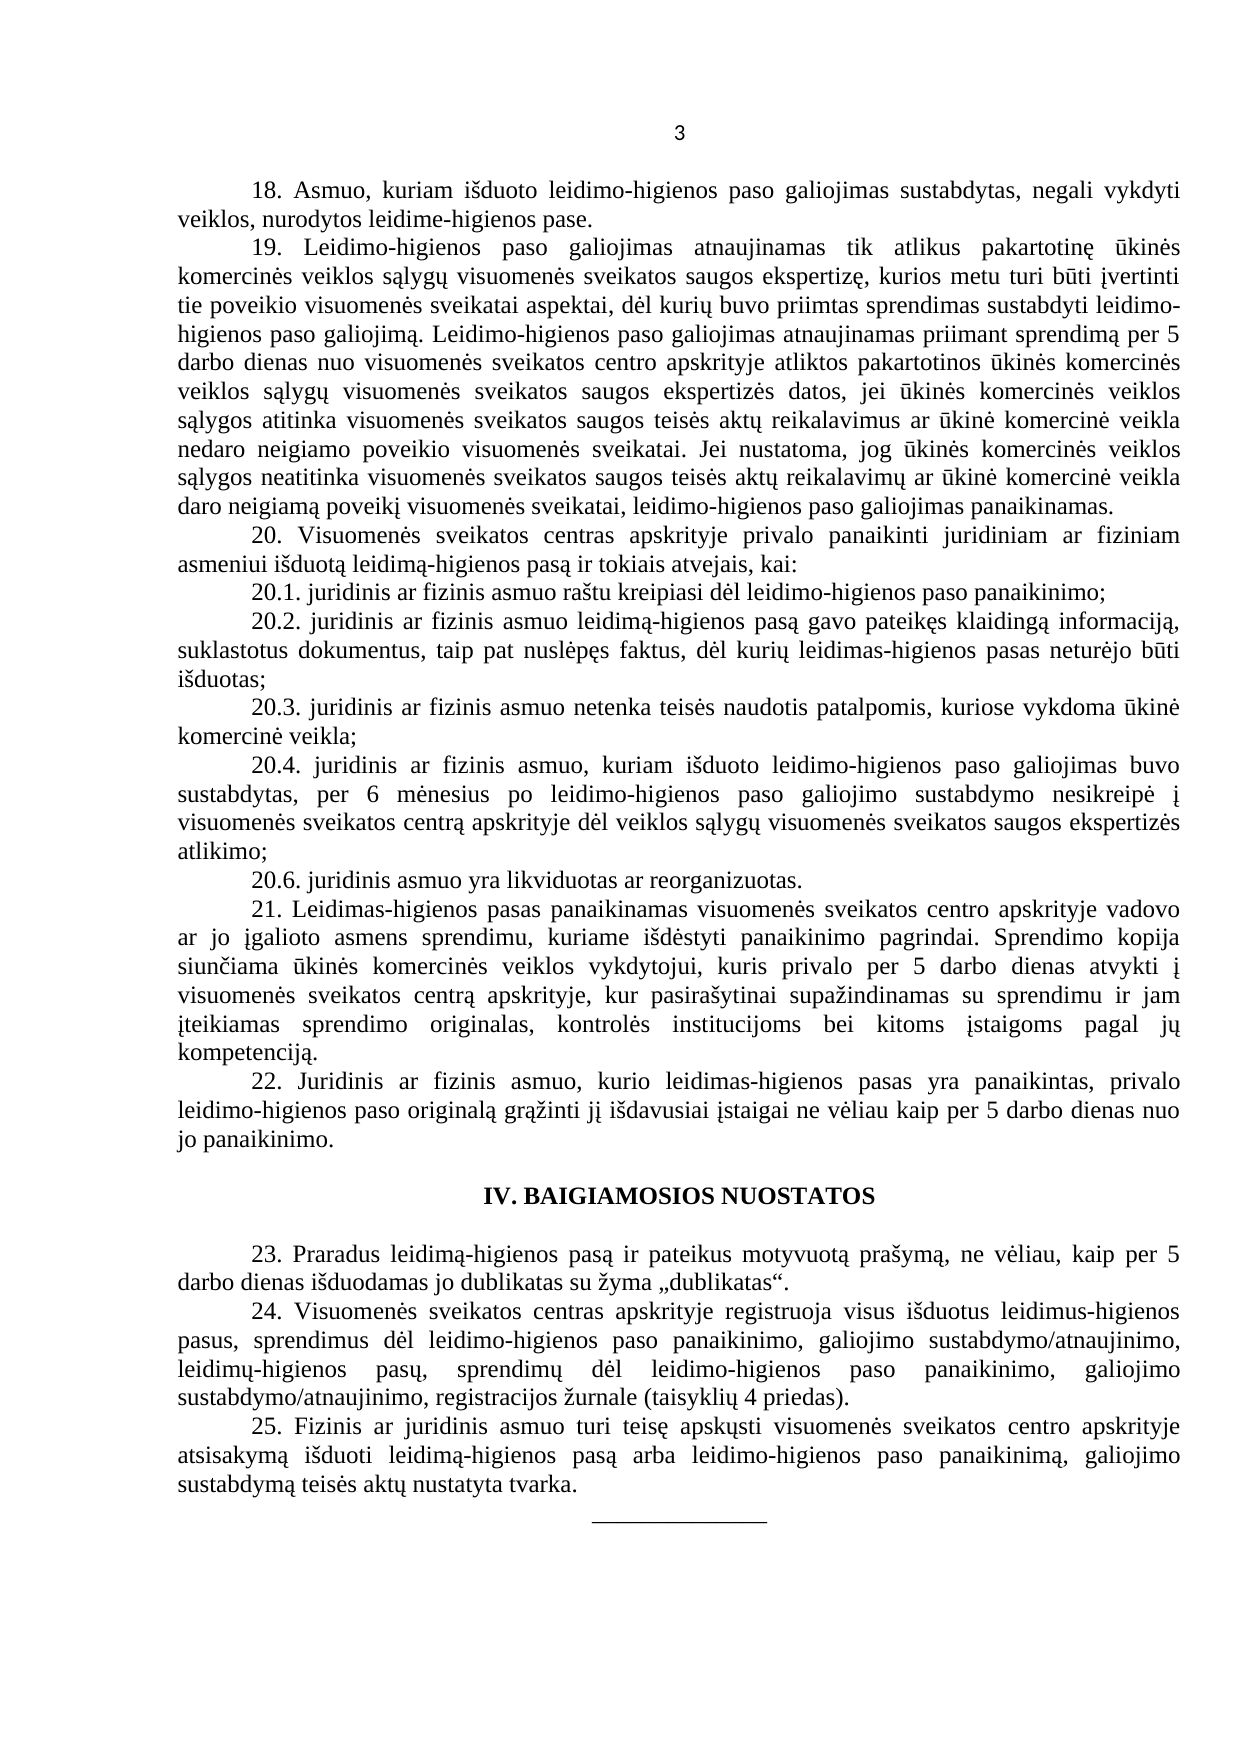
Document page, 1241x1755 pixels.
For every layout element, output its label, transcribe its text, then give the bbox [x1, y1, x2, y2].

text 24. Visuomenės sveikatos centras apskrityje registruoja visus išduotus leidimus-higienos pasus, sprendimus dėl leidimo-higienos paso panaikinimo, galiojimo sustabdymo/atnaujinimo, leidimų-higienos pasų, sprendimų dėl leidimo-higienos paso panaikinimo, galiojimo sustabdymo/atnaujinimo, registracijos žurnale (taisyklių 4 priedas). [177, 1296, 1181, 1411]
text 18. Asmuo, kuriam išduoto leidimo-higienos paso galiojimas sustabdytas, negali vykdyti veiklos, nurodytos leidime-higienos pase. [177, 175, 1181, 232]
text 20.3. juridinis ar fizinis asmuo netenka teisės naudotis patalpomis, kuriose vykdoma ūkinė komercinė veikla; [177, 692, 1181, 750]
text 21. Leidimas-higienos pasas panaikinamas visuomenės sveikatos centro apskrityje vadovo ar jo įgalioto asmens sprendimu, kuriame išdėstyti panaikinimo pagrindai. Sprendimo kopija siunčiama ūkinės komercinės veiklos vykdytojui, kuris privalo per 5 darbo dienas atvykti į visuomenės sveikatos centrą apskrityje, kur pasirašytinai supažindinamas su sprendimu ir jam įteikiamas sprendimo originalas, kontrolės institucijoms bei kitoms įstaigoms pagal jų kompetenciją. [177, 894, 1181, 1066]
text 20. Visuomenės sveikatos centras apskrityje privalo panaikinti juridiniam ar fiziniam asmeniui išduotą leidimą-higienos pasą ir tokiais atvejais, kai: [177, 520, 1181, 577]
text 25. Fizinis ar juridinis asmuo turi teisę apskųsti visuomenės sveikatos centro apskrityje atsisakymą išduoti leidimą-higienos pasą arba leidimo-higienos paso panaikinimą, galiojimo sustabdymą teisės aktų nustatyta tvarka. [177, 1411, 1181, 1497]
text 23. Praradus leidimą-higienos pasą ir pateikus motyvuotą prašymą, ne vėliau, kaip per 5 darbo dienas išduodamas jo dublikatas su žyma „dublikatas“. [177, 1239, 1181, 1296]
text 20.2. juridinis ar fizinis asmuo leidimą-higienos pasą gavo pateikęs klaidingą informaciją, suklastotus dokumentus, taip pat nuslėpęs faktus, dėl kurių leidimas-higienos pasas neturėjo būti išduotas; [177, 606, 1181, 692]
text IV. BAIGIAMOSIOS NUOSTATOS [177, 1181, 1181, 1210]
text 20.6. juridinis asmuo yra likviduotas ar reorganizuotas. [177, 865, 1181, 894]
text ______________ [177, 1497, 1181, 1526]
text 22. Juridinis ar fizinis asmuo, kurio leidimas-higienos pasas yra panaikintas, privalo leidimo-higienos paso originalą grąžinti jį išdavusiai įstaigai ne vėliau kaip per 5 darbo dienas nuo jo panaikinimo. [177, 1066, 1181, 1152]
text 19. Leidimo-higienos paso galiojimas atnaujinamas tik atlikus pakartotinę ūkinės komercinės veiklos sąlygų visuomenės sveikatos saugos ekspertizę, kurios metu turi būti įvertinti tie poveikio visuomenės sveikatai aspektai, dėl kurių buvo priimtas sprendimas sustabdyti leidimo-higienos paso galiojimą. Leidimo-higienos paso galiojimas atnaujinamas priimant sprendimą per 5 darbo dienas nuo visuomenės sveikatos centro apskrityje atliktos pakartotinos ūkinės komercinės veiklos sąlygų visuomenės sveikatos saugos ekspertizės datos, jei ūkinės komercinės veiklos sąlygos atitinka visuomenės sveikatos saugos teisės aktų reikalavimus ar ūkinė komercinė veikla nedaro neigiamo poveikio visuomenės sveikatai. Jei nustatoma, jog ūkinės komercinės veiklos sąlygos neatitinka visuomenės sveikatos saugos teisės aktų reikalavimų ar ūkinė komercinė veikla daro neigiamą poveikį visuomenės sveikatai, leidimo-higienos paso galiojimas panaikinamas. [177, 232, 1181, 520]
text 20.1. juridinis ar fizinis asmuo raštu kreipiasi dėl leidimo-higienos paso panaikinimo; [177, 577, 1181, 606]
text 20.4. juridinis ar fizinis asmuo, kuriam išduoto leidimo-higienos paso galiojimas buvo sustabdytas, per 6 mėnesius po leidimo-higienos paso galiojimo sustabdymo nesikreipė į visuomenės sveikatos centrą apskrityje dėl veiklos sąlygų visuomenės sveikatos saugos ekspertizės atlikimo; [177, 750, 1181, 865]
